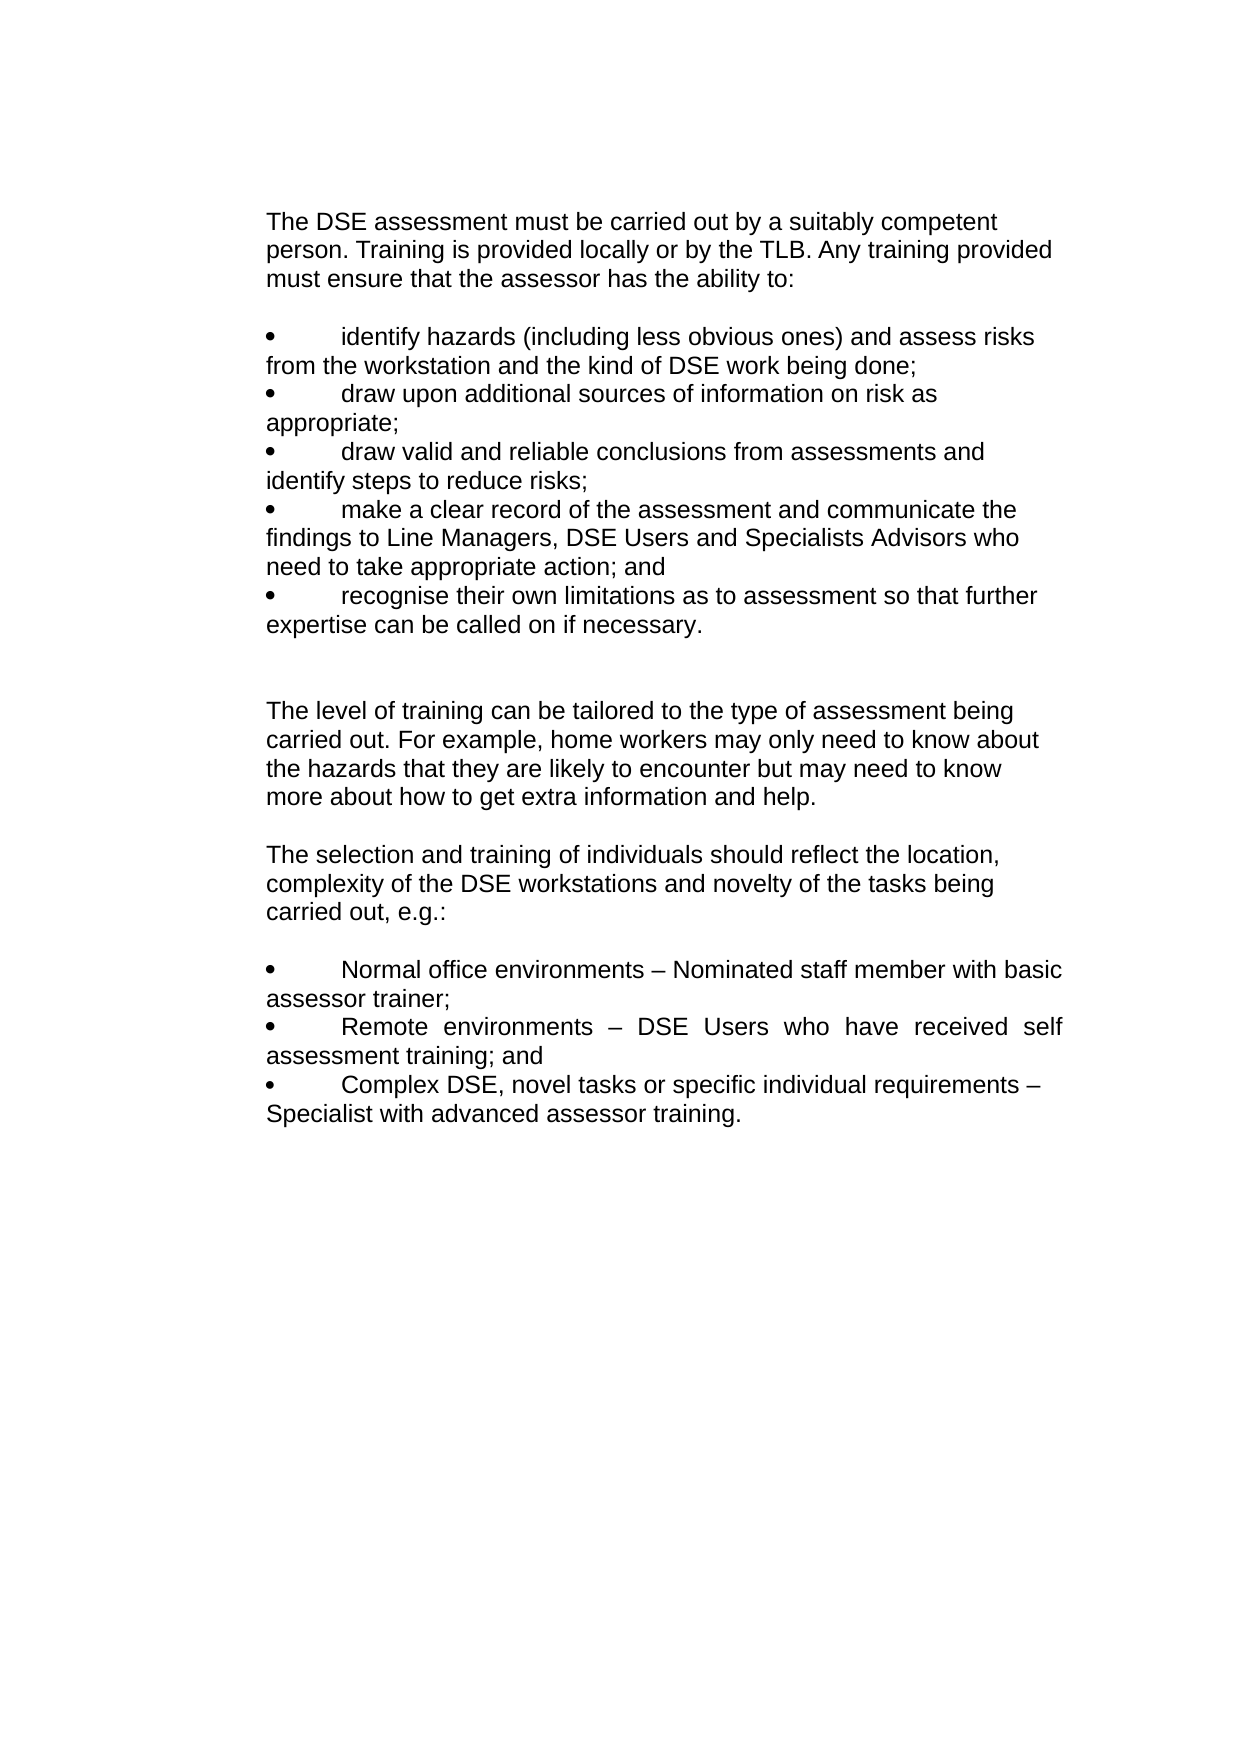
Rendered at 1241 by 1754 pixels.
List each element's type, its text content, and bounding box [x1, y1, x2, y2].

text The level of training can be tailored to the type of assessment being carried out. For example, home workers may only need to know about the hazards that they are likely to encounter but may need to know more about how to get extra information and help. [266, 696, 1063, 811]
text The DSE assessment must be carried out by a suitably competent person. Training is provided locally or by the TLB. Any training provided must ensure that the assessor has the ability to: [266, 207, 1063, 293]
list make a clear record of the assessment and communicate the findings to Line Managers, DSE Users and Specialists Advisors who need to take appropriate action; and [266, 494, 1063, 581]
list Remote environments – DSE Users who have received self assessment training; and [266, 1012, 1063, 1070]
list Complex DSE, novel tasks or specific individual requirements – Specialist with advanced assessor training. [266, 1070, 1063, 1127]
list draw valid and reliable conclusions from assessments and identify steps to reduce risks; [266, 437, 1063, 494]
list identify hazards (including less obvious ones) and assess risks from the workstation and the kind of DSE work being done; [266, 322, 1063, 379]
list draw upon additional sources of information on risk as appropriate; [266, 379, 1063, 437]
list recognise their own limitations as to assessment so that further expertise can be called on if necessary. [266, 581, 1063, 638]
text The selection and training of individuals should reflect the location, complexity of the DSE workstations and novelty of the tasks being carried out, e.g.: [266, 840, 1063, 926]
list Normal office environments – Nominated staff member with basic assessor trainer; [266, 955, 1063, 1012]
